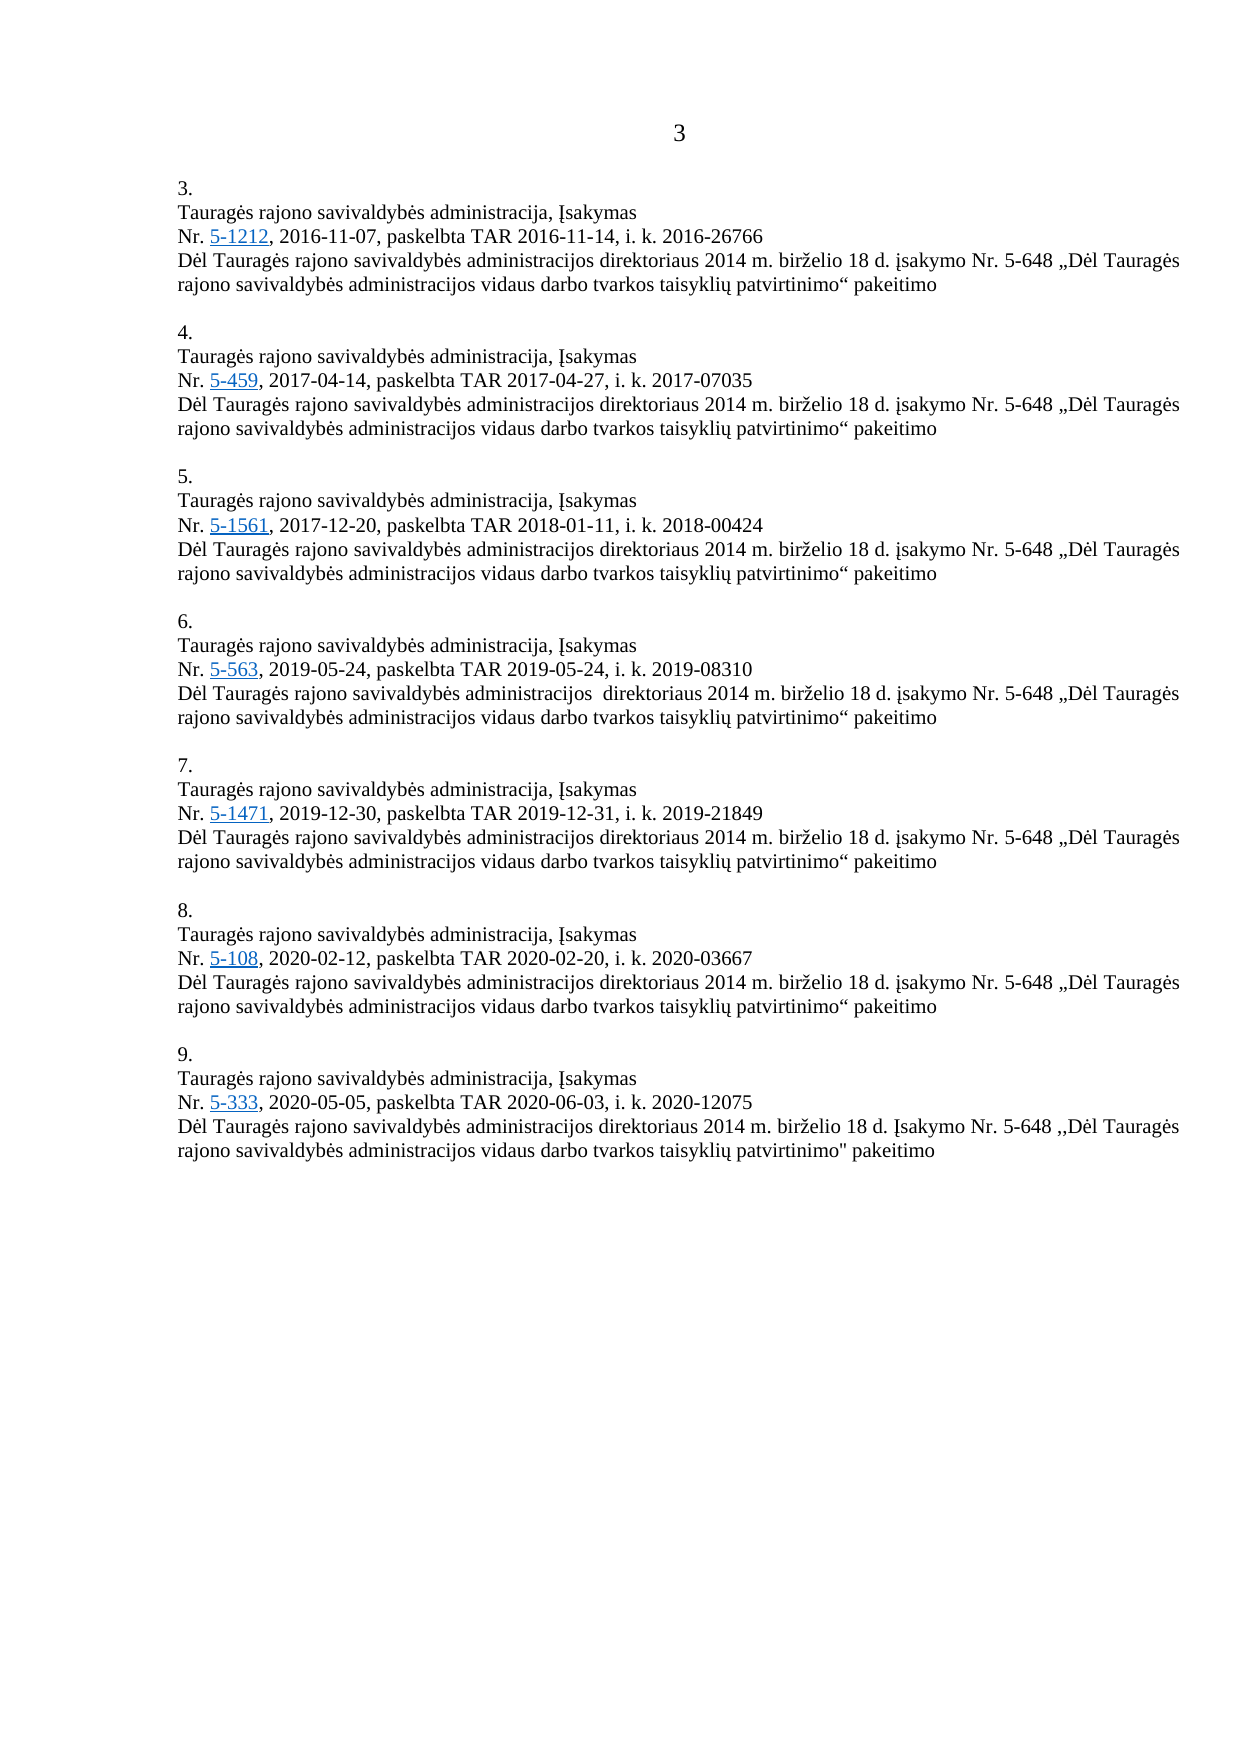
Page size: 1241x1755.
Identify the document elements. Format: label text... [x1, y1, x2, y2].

text Tauragės rajono savivaldybės administracija, Įsakymas [177, 633, 1181, 657]
text 4. [177, 320, 1181, 344]
text 6. [177, 609, 1181, 633]
text Dėl Tauragės rajono savivaldybės administracijos direktoriaus 2014 m. birželio 18 d. įsakymo Nr. 5-648 „Dėl Tauragės rajono savivaldybės administracijos vidaus darbo tvarkos taisyklių patvirtinimo“ pakeitimo [177, 392, 1181, 440]
text 8. [177, 897, 1181, 922]
text Nr. 5-333, 2020-05-05, paskelbta TAR 2020-06-03, i. k. 2020-12075 [177, 1090, 1181, 1114]
text 7. [177, 753, 1181, 777]
text 9. [177, 1042, 1181, 1066]
text Dėl Tauragės rajono savivaldybės administracijos direktoriaus 2014 m. birželio 18 d. įsakymo Nr. 5-648 „Dėl Tauragės rajono savivaldybės administracijos vidaus darbo tvarkos taisyklių patvirtinimo“ pakeitimo [177, 681, 1181, 729]
text Tauragės rajono savivaldybės administracija, Įsakymas [177, 344, 1181, 368]
text Dėl Tauragės rajono savivaldybės administracijos direktoriaus 2014 m. birželio 18 d. įsakymo Nr. 5-648 „Dėl Tauragės rajono savivaldybės administracijos vidaus darbo tvarkos taisyklių patvirtinimo“ pakeitimo [177, 825, 1181, 873]
text Tauragės rajono savivaldybės administracija, Įsakymas [177, 200, 1181, 224]
text Dėl Tauragės rajono savivaldybės administracijos direktoriaus 2014 m. birželio 18 d. Įsakymo Nr. 5-648 ,,Dėl Tauragės rajono savivaldybės administracijos vidaus darbo tvarkos taisyklių patvirtinimo'' pakeitimo [177, 1114, 1181, 1162]
text Dėl Tauragės rajono savivaldybės administracijos direktoriaus 2014 m. birželio 18 d. įsakymo Nr. 5-648 „Dėl Tauragės rajono savivaldybės administracijos vidaus darbo tvarkos taisyklių patvirtinimo“ pakeitimo [177, 537, 1181, 585]
text Nr. 5-563, 2019-05-24, paskelbta TAR 2019-05-24, i. k. 2019-08310 [177, 657, 1181, 681]
text Tauragės rajono savivaldybės administracija, Įsakymas [177, 488, 1181, 512]
text Nr. 5-459, 2017-04-14, paskelbta TAR 2017-04-27, i. k. 2017-07035 [177, 368, 1181, 392]
text Nr. 5-1471, 2019-12-30, paskelbta TAR 2019-12-31, i. k. 2019-21849 [177, 801, 1181, 825]
text Tauragės rajono savivaldybės administracija, Įsakymas [177, 1066, 1181, 1090]
text 3. [177, 176, 1181, 200]
text Tauragės rajono savivaldybės administracija, Įsakymas [177, 777, 1181, 801]
text Nr. 5-1212, 2016-11-07, paskelbta TAR 2016-11-14, i. k. 2016-26766 [177, 224, 1181, 248]
text Dėl Tauragės rajono savivaldybės administracijos direktoriaus 2014 m. birželio 18 d. įsakymo Nr. 5-648 „Dėl Tauragės rajono savivaldybės administracijos vidaus darbo tvarkos taisyklių patvirtinimo“ pakeitimo [177, 970, 1181, 1018]
text 5. [177, 464, 1181, 488]
text Dėl Tauragės rajono savivaldybės administracijos direktoriaus 2014 m. birželio 18 d. įsakymo Nr. 5-648 „Dėl Tauragės rajono savivaldybės administracijos vidaus darbo tvarkos taisyklių patvirtinimo“ pakeitimo [177, 248, 1181, 296]
text Nr. 5-108, 2020-02-12, paskelbta TAR 2020-02-20, i. k. 2020-03667 [177, 946, 1181, 970]
text Tauragės rajono savivaldybės administracija, Įsakymas [177, 922, 1181, 946]
text Nr. 5-1561, 2017-12-20, paskelbta TAR 2018-01-11, i. k. 2018-00424 [177, 512, 1181, 537]
